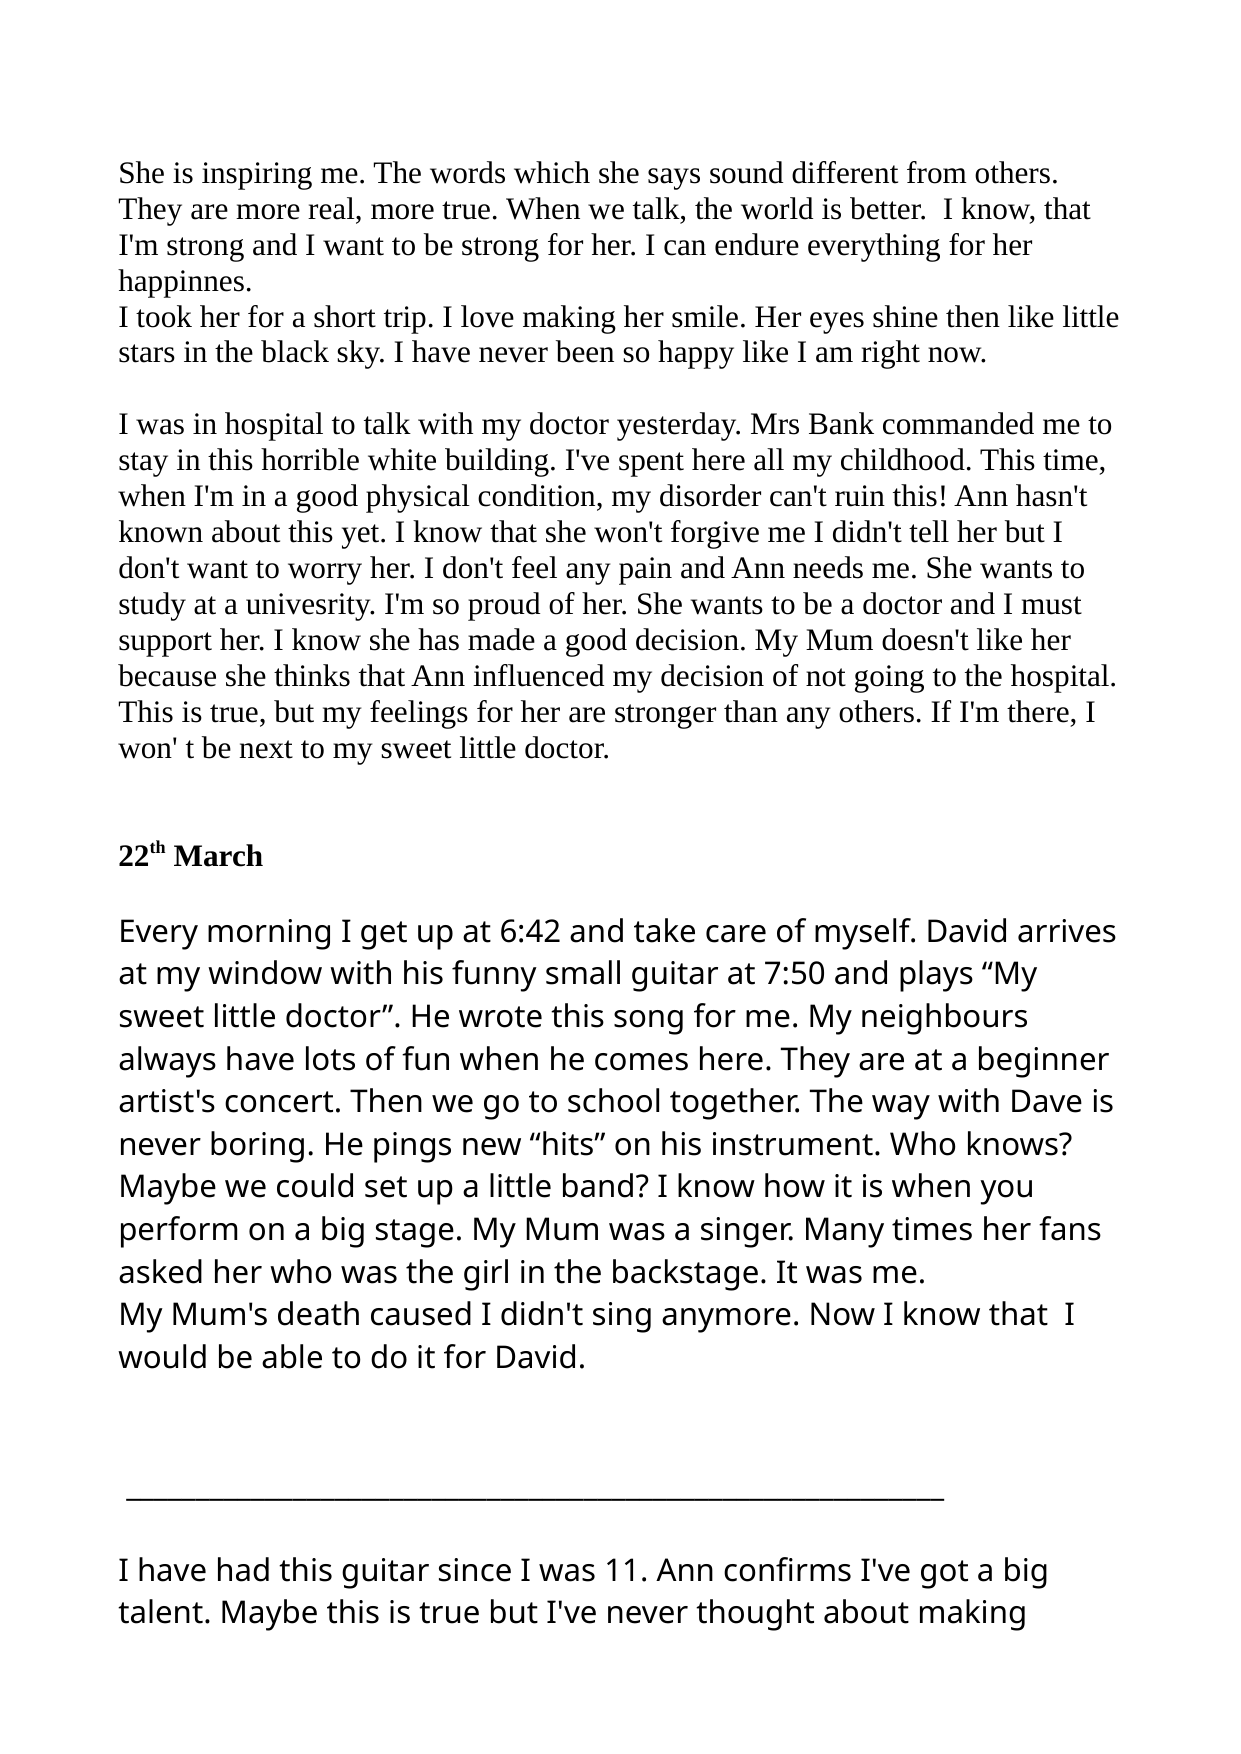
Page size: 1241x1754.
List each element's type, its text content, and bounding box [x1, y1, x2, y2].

text 22th March [118, 837, 1122, 873]
text I took her for a short trip. I love making her smile. Her eyes shine then like little stars in the black sky. I have never been so happy like I am right now. [118, 298, 1122, 370]
text Every morning I get up at 6:42 and take care of myself. David arrives at my window with his funny small guitar at 7:50 and plays “My sweet little doctor”. He wrote this song for me. My neighbours always have lots of fun when he comes here. They are at a beginner artist's concert. Then we go to school together. The way with Dave is never boring. He pings new “hits” on his instrument. Who knows? Maybe we could set up a little band? I know how it is when you perform on a big stage. My Mum was a singer. Many times her fans asked her who was the girl in the backstage. It was me. [118, 909, 1122, 1292]
text My Mum's death caused I didn't sing anymore. Now I know that I would be able to do it for David. [118, 1292, 1122, 1377]
text I was in hospital to talk with my doctor yesterday. Mrs Bank commanded me to stay in this horrible white building. I've spent here all my childhood. This time, when I'm in a good physical condition, my disorder can't ruin this! Ann hasn't known about this yet. I know that she won't forgive me I didn't tell her but I don't want to worry her. I don't feel any pain and Ann needs me. She wants to study at a univesrity. I'm so proud of her. She wants to be a doctor and I must support her. I know she has made a good decision. My Mum doesn't like her because she thinks that Ann influenced my decision of not going to the hospital. This is true, but my feelings for her are stronger than any others. If I'm there, I won' t be next to my sweet little doctor. [118, 406, 1122, 765]
text She is inspiring me. The words which she says sound different from others. They are more real, more true. When we talk, the world is better. I know, that I'm strong and I want to be strong for her. I can endure everything for her happinnes. [118, 154, 1122, 298]
text ___________________________________________________________ [118, 1463, 1122, 1505]
text I have had this guitar since I was 11. Ann confirms I've got a big talent. Maybe this is true but I've never thought about making [118, 1548, 1122, 1633]
